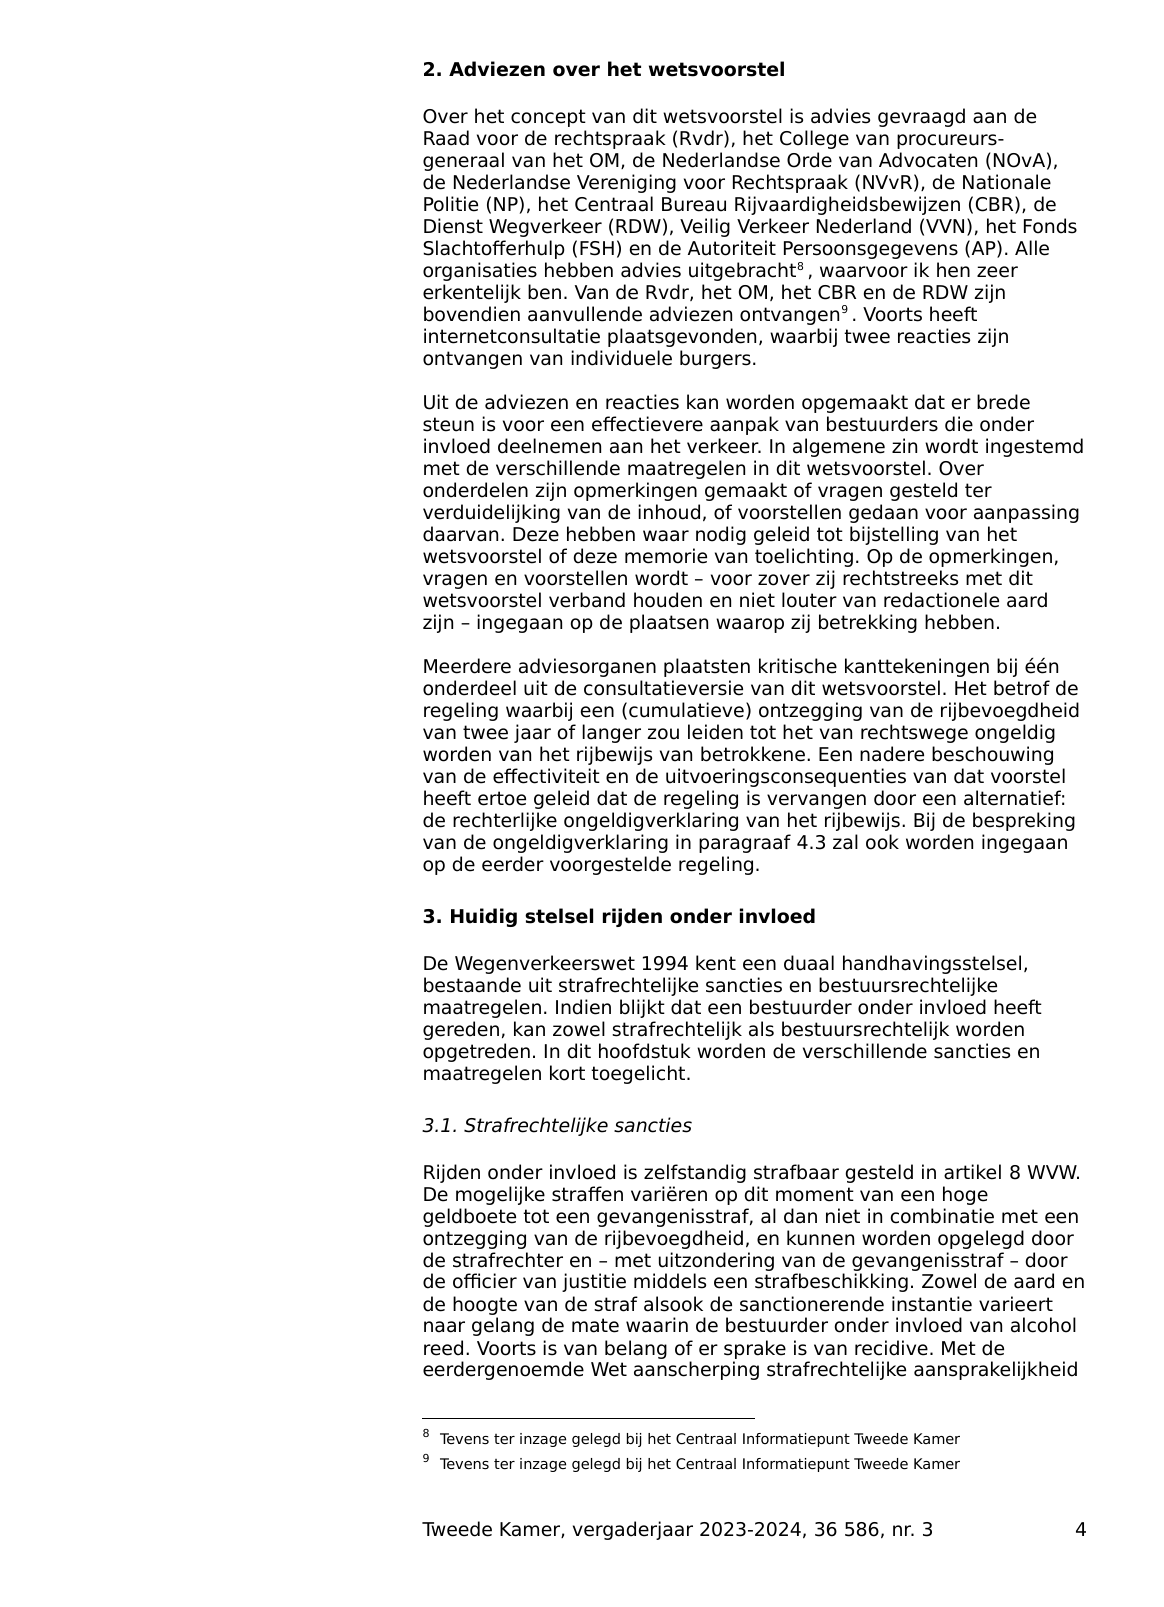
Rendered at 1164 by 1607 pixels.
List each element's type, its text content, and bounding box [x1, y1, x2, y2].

subtitle 3.1. Strafrechtelijke sancties [422, 1114, 1087, 1137]
text Tevens ter inzage gelegd bij het Centraal Informatiepunt Tweede Kamer [422, 1427, 1087, 1449]
text Meerdere adviesorganen plaatsten kritische kanttekeningen bij één onderdeel uit de consultatieversie van dit wetsvoorstel. Het betrof de regeling waarbij een (cumulatieve) ontzegging van de rijbevoegdheid van twee jaar of langer zou leiden tot het van rechtswege ongeldig worden van het rijbewijs van betrokkene. Een nadere beschouwing van de effectiviteit en de uitvoeringsconsequenties van dat voorstel heeft ertoe geleid dat de regeling is vervangen door een alternatief: de rechterlijke ongeldigverklaring van het rijbewijs. Bij de bespreking van de ongeldigverklaring in paragraaf 4.3 zal ook worden ingegaan op de eerder voorgestelde regeling. [422, 656, 1087, 876]
subtitle 2. Adviezen over het wetsvoorstel [422, 59, 1087, 81]
text De Wegenverkeerswet 1994 kent een duaal handhavingsstelsel, bestaande uit strafrechtelijke sancties en bestuursrechtelijke maatregelen. Indien blijkt dat een bestuurder onder invloed heeft gereden, kan zowel strafrechtelijk als bestuursrechtelijk worden opgetreden. In dit hoofdstuk worden de verschillende sancties en maatregelen kort toegelicht. [422, 953, 1087, 1084]
text Tevens ter inzage gelegd bij het Centraal Informatiepunt Tweede Kamer [422, 1452, 1087, 1474]
text Over het concept van dit wetsvoorstel is advies gevraagd aan de Raad voor de rechtspraak (Rvdr), het College van procureurs-generaal van het OM, de Nederlandse Orde van Advocaten (NOvA), de Nederlandse Vereniging voor Rechtspraak (NVvR), de Nationale Politie (NP), het Centraal Bureau Rijvaardigheidsbewijzen (CBR), de Dienst Wegverkeer (RDW), Veilig Verkeer Nederland (VVN), het Fonds Slachtofferhulp (FSH) en de Autoriteit Persoonsgegevens (AP). Alle organisaties hebben advies uitgebracht, waarvoor ik hen zeer erkentelijk ben. Van de Rvdr, het OM, het CBR en de RDW zijn bovendien aanvullende adviezen ontvangen. Voorts heeft internetconsultatie plaatsgevonden, waarbij twee reacties zijn ontvangen van individuele burgers. [422, 106, 1087, 370]
text Uit de adviezen en reacties kan worden opgemaakt dat er brede steun is voor een effectievere aanpak van bestuurders die onder invloed deelnemen aan het verkeer. In algemene zin wordt ingestemd met de verschillende maatregelen in dit wetsvoorstel. Over onderdelen zijn opmerkingen gemaakt of vragen gesteld ter verduidelijking van de inhoud, of voorstellen gedaan voor aanpassing daarvan. Deze hebben waar nodig geleid tot bijstelling van het wetsvoorstel of deze memorie van toelichting. Op de opmerkingen, vragen en voorstellen wordt – voor zover zij rechtstreeks met dit wetsvoorstel verband houden en niet louter van redactionele aard zijn – ingegaan op de plaatsen waarop zij betrekking hebben. [422, 392, 1087, 634]
subtitle 3. Huidig stelsel rijden onder invloed [422, 906, 1087, 928]
text Rijden onder invloed is zelfstandig strafbaar gesteld in artikel 8 WVW. De mogelijke straffen variëren op dit moment van een hoge geldboete tot een gevangenisstraf, al dan niet in combinatie met een ontzegging van de rijbevoegdheid, en kunnen worden opgelegd door de strafrechter en – met uitzondering van de gevangenisstraf – door de officier van justitie middels een strafbeschikking. Zowel de aard en de hoogte van de straf alsook de sanctionerende instantie varieert naar gelang de mate waarin de bestuurder onder invloed van alcohol reed. Voorts is van belang of er sprake is van recidive. Met de eerdergenoemde Wet aanscherping strafrechtelijke aansprakelijkheid [422, 1162, 1087, 1381]
